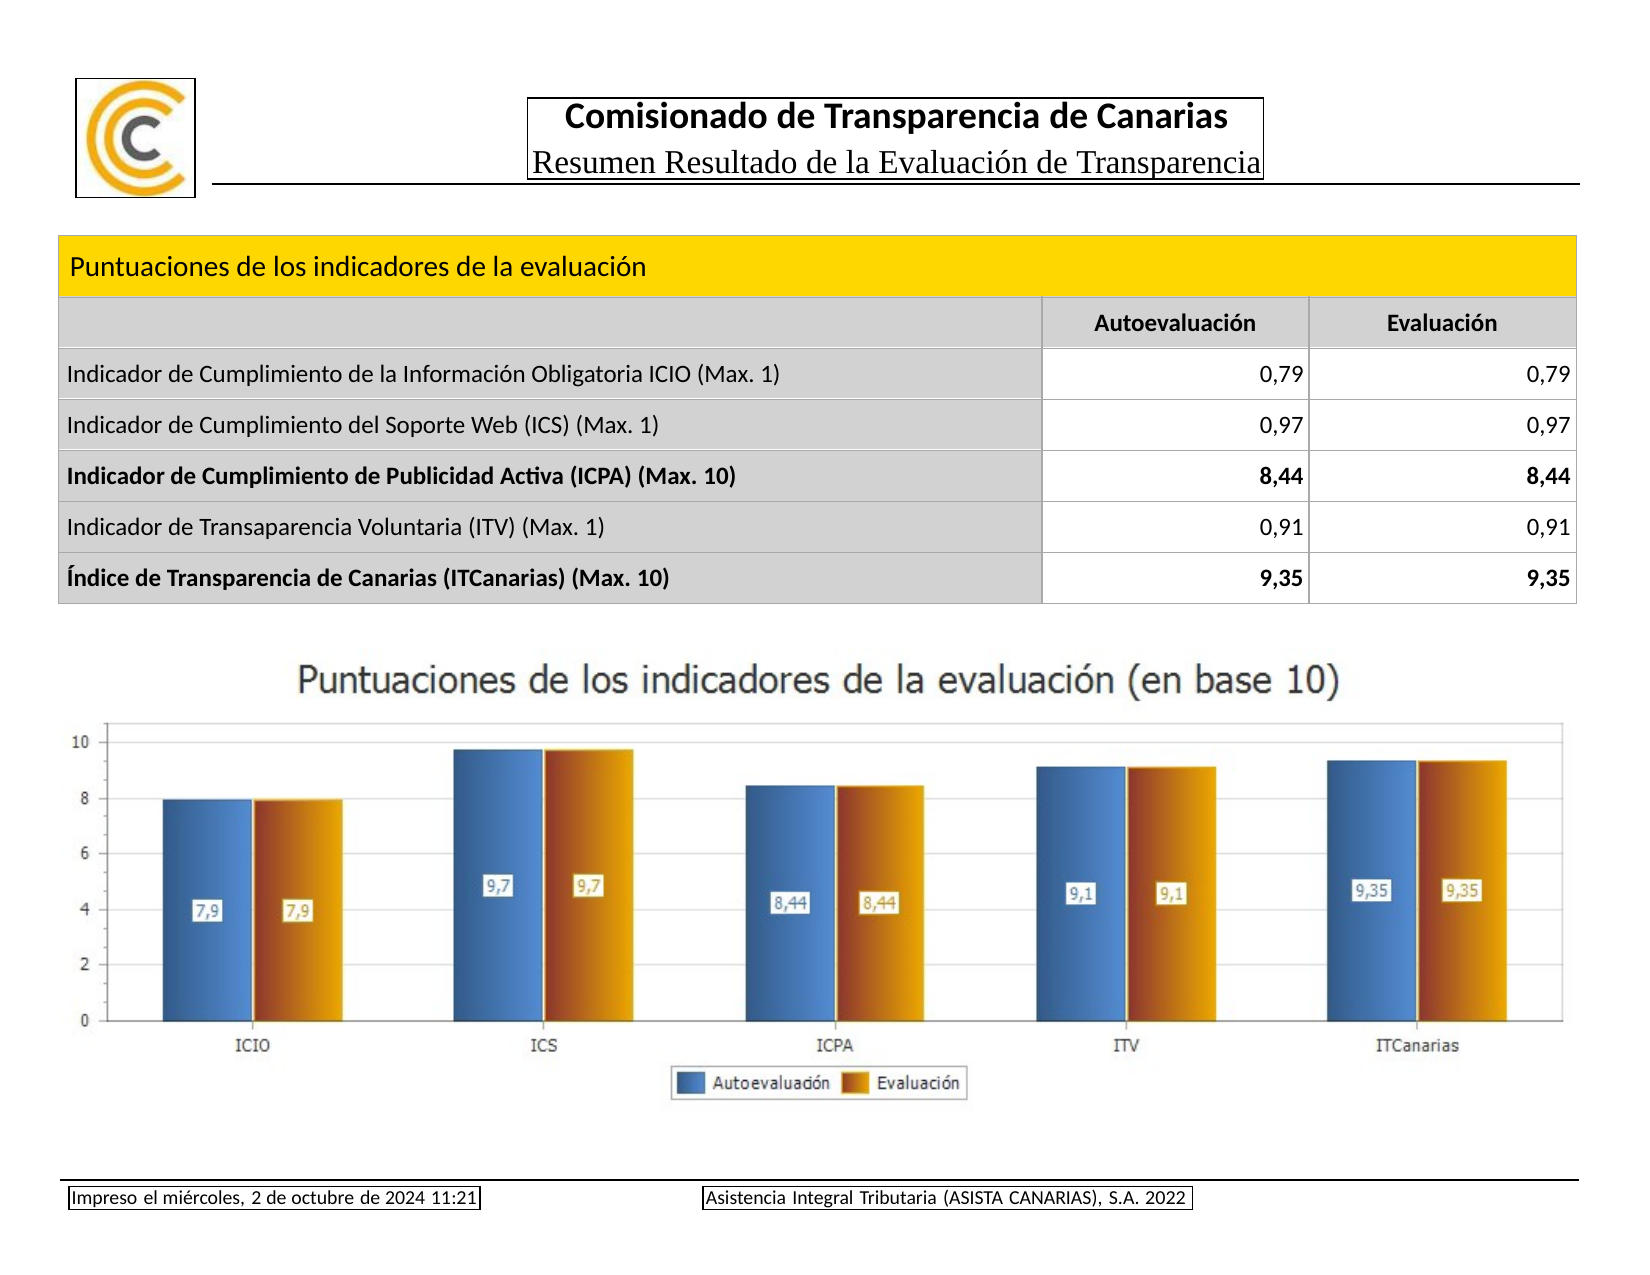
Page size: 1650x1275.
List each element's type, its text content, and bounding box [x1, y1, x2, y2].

table_cell 8,44 [1043, 451, 1308, 501]
table_cell 8,44 [1310, 451, 1576, 501]
table_cell Indicador de Transaparencia Voluntaria (ITV) (Max. 1) [59, 502, 1041, 552]
table_cell 9,35 [1043, 553, 1308, 603]
table_cell Autoevaluación [1043, 298, 1308, 347]
table_header Puntuaciones de los indicadores de la evaluación [59, 236, 1576, 296]
table_cell 0,79 [1310, 349, 1576, 398]
table_cell Evaluación [1310, 298, 1576, 347]
table_cell 0,97 [1043, 400, 1308, 449]
table_cell 0,91 [1043, 502, 1308, 552]
table_cell 0,91 [1310, 502, 1576, 552]
table_cell 0,79 [1043, 349, 1308, 398]
table_cell [59, 298, 1041, 347]
table_cell 9,35 [1310, 553, 1576, 603]
table_cell Indicador de Cumplimiento del Soporte Web (ICS) (Max. 1) [59, 400, 1041, 449]
table_cell Indicador de Cumplimiento de la Información Obligatoria ICIO (Max. 1) [59, 349, 1041, 398]
picture [60, 648, 1579, 1116]
table_cell 0,97 [1310, 400, 1576, 449]
table_cell Índice de Transparencia de Canarias (ITCanarias) (Max. 10) [59, 553, 1041, 603]
table_cell Indicador de Cumplimiento de Publicidad Activa (ICPA) (Max. 10) [59, 451, 1041, 501]
picture [77, 79, 194, 197]
